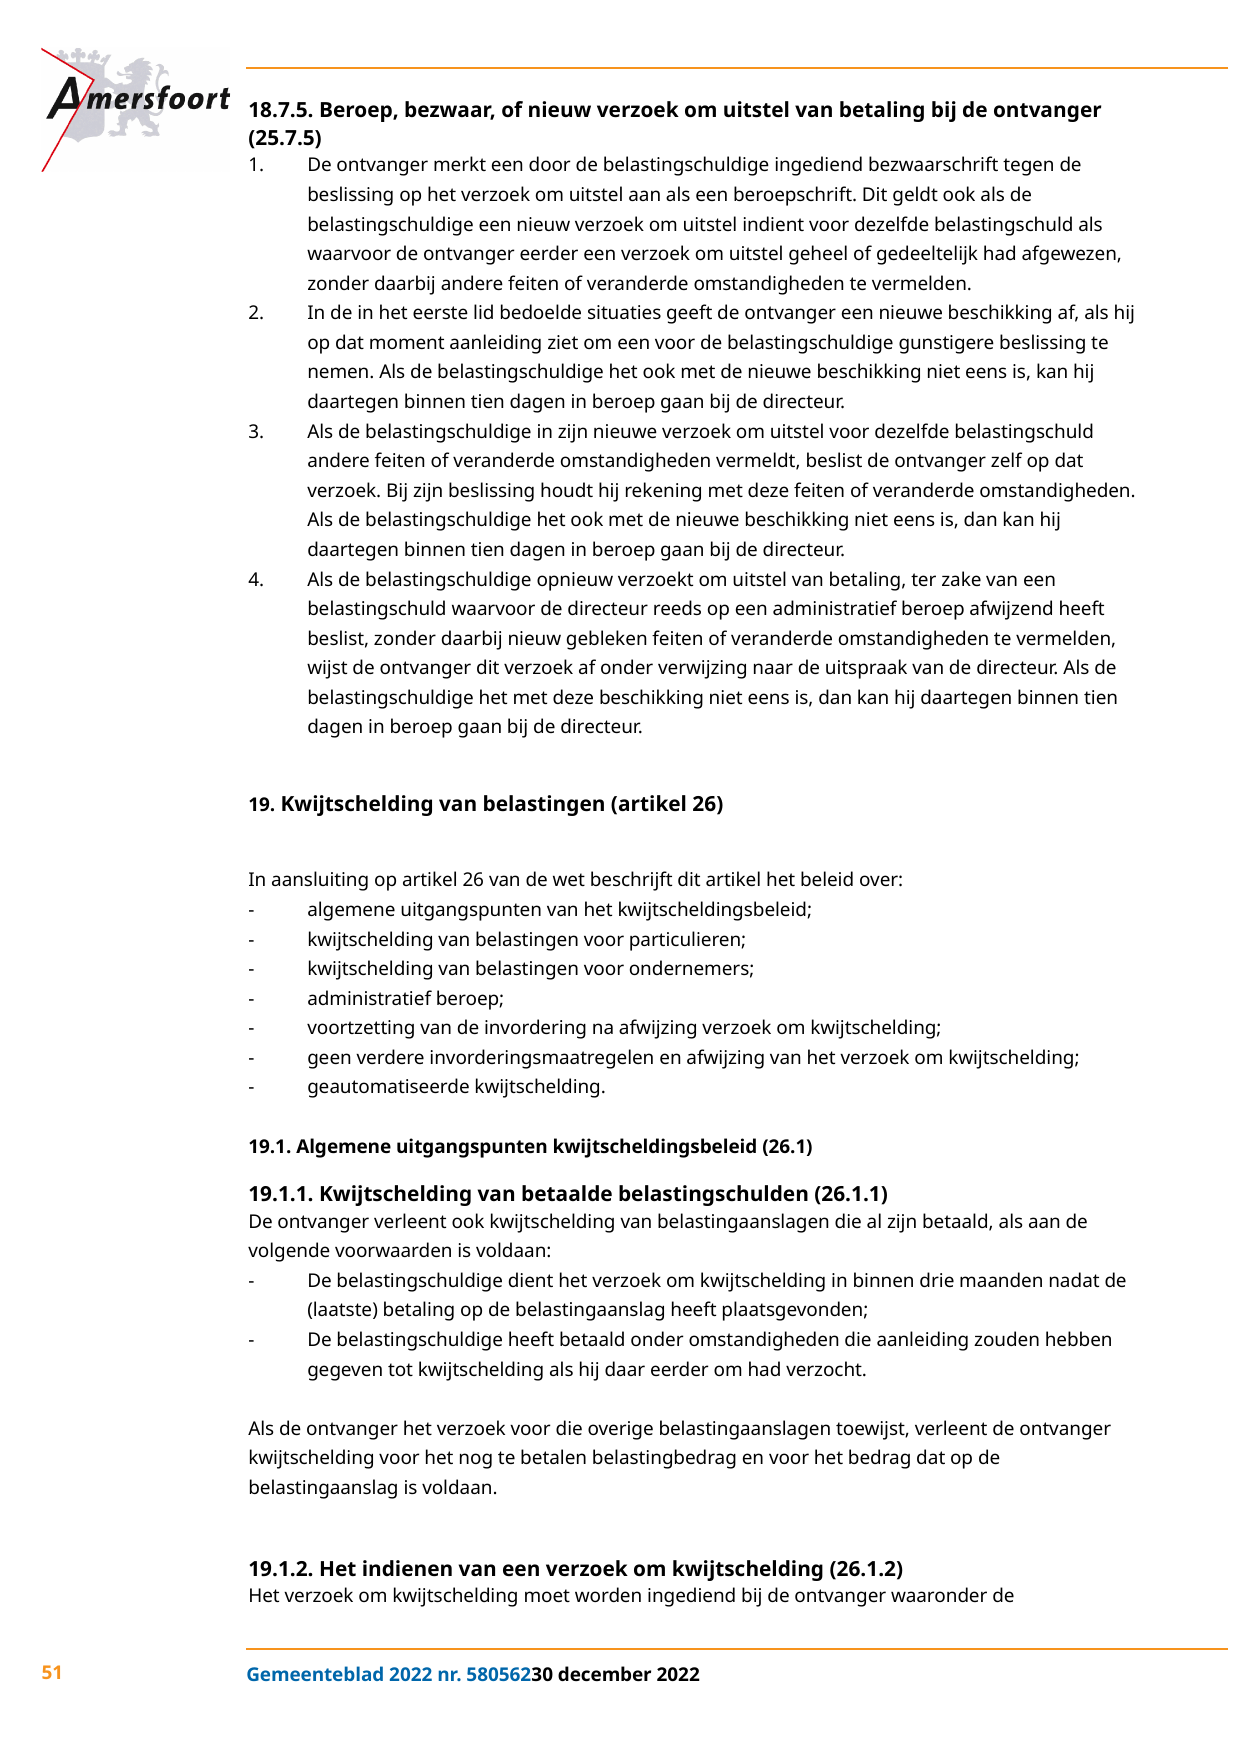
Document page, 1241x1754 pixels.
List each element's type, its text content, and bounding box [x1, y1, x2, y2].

text In aansluiting op artikel 26 van de wet beschrijft dit artikel het beleid over: [248, 867, 1152, 892]
list De ontvanger merkt een door de belastingschuldige ingediend bezwaarschrift tegen de beslissing op het verzoek om uitstel aan als een beroepschrift. Dit geldt ook als de belastingschuldige een nieuw verzoek om uitstel indient voor dezelfde belastingschuld als waarvoor de ontvanger eerder een verzoek om uitstel geheel of gedeeltelijk had afgewezen, zonder daarbij andere feiten of veranderde omstandigheden te vermelden. [248, 152, 1152, 296]
text 19.1. Algemene uitgangspunten kwijtscheldingsbeleid (26.1) [248, 1133, 1152, 1159]
list In de in het eerste lid bedoelde situaties geeft de ontvanger een nieuwe beschikking af, als hij op dat moment aanleiding ziet om een voor de belastingschuldige gunstigere beslissing te nemen. Als de belastingschuldige het ook met de nieuwe beschikking niet eens is, kan hij daartegen binnen tien dagen in beroep gaan bij de directeur. [248, 299, 1152, 414]
list geen verdere invorderingsmaatregelen en afwijzing van het verzoek om kwijtschelding; [248, 1044, 1152, 1070]
list voortzetting van de invordering na afwijzing verzoek om kwijtschelding; [248, 1014, 1152, 1040]
text 19.1.1. Kwijtschelding van betaalde belastingschulden (26.1.1) [248, 1179, 1152, 1208]
picture [41, 47, 231, 172]
text Als de ontvanger het verzoek voor die overige belastingaanslagen toewijst, verleent de ontvanger kwijtschelding voor het nog te betalen belastingbedrag en voor het bedrag dat op de belastingaanslag is voldaan. [248, 1415, 1152, 1500]
text 19.1.2. Het indienen van een verzoek om kwijtschelding (26.1.2) [248, 1554, 1152, 1583]
text De ontvanger verleent ook kwijtschelding van belastingaanslagen die al zijn betaald, als aan de volgende voorwaarden is voldaan: [248, 1208, 1152, 1263]
list De belastingschuldige dient het verzoek om kwijtschelding in binnen drie maanden nadat de (laatste) betaling op de belastingaanslag heeft plaatsgevonden; [248, 1267, 1152, 1322]
text Het verzoek om kwijtschelding moet worden ingediend bij de ontvanger waaronder de [248, 1583, 1152, 1608]
list geautomatiseerde kwijtschelding. [248, 1074, 1152, 1099]
text 19. Kwijtschelding van belastingen (artikel 26) [248, 789, 1152, 817]
list algemene uitgangspunten van het kwijtscheldingsbeleid; [248, 896, 1152, 922]
list administratief beroep; [248, 985, 1152, 1011]
list Als de belastingschuldige opnieuw verzoekt om uitstel van betaling, ter zake van een belastingschuld waarvoor de directeur reeds op een administratief beroep afwijzend heeft beslist, zonder daarbij nieuw gebleken feiten of veranderde omstandigheden te vermelden, wijst de ontvanger dit verzoek af onder verwijzing naar de uitspraak van de directeur. Als de belastingschuldige het met deze beschikking niet eens is, dan kan hij daartegen binnen tien dagen in beroep gaan bij de directeur. [248, 566, 1152, 739]
list kwijtschelding van belastingen voor particulieren; [248, 926, 1152, 952]
list kwijtschelding van belastingen voor ondernemers; [248, 955, 1152, 981]
text 18.7.5. Beroep, bezwaar, of nieuw verzoek om uitstel van betaling bij de ontvanger (25.7.5) [248, 95, 1152, 152]
list De belastingschuldige heeft betaald onder omstandigheden die aanleiding zouden hebben gegeven tot kwijtschelding als hij daar eerder om had verzocht. [248, 1326, 1152, 1382]
list Als de belastingschuldige in zijn nieuwe verzoek om uitstel voor dezelfde belastingschuld andere feiten of veranderde omstandigheden vermeldt, beslist de ontvanger zelf op dat verzoek. Bij zijn beslissing houdt hij rekening met deze feiten of veranderde omstandigheden. Als de belastingschuldige het ook met de nieuwe beschikking niet eens is, dan kan hij daartegen binnen tien dagen in beroep gaan bij de directeur. [248, 418, 1152, 562]
